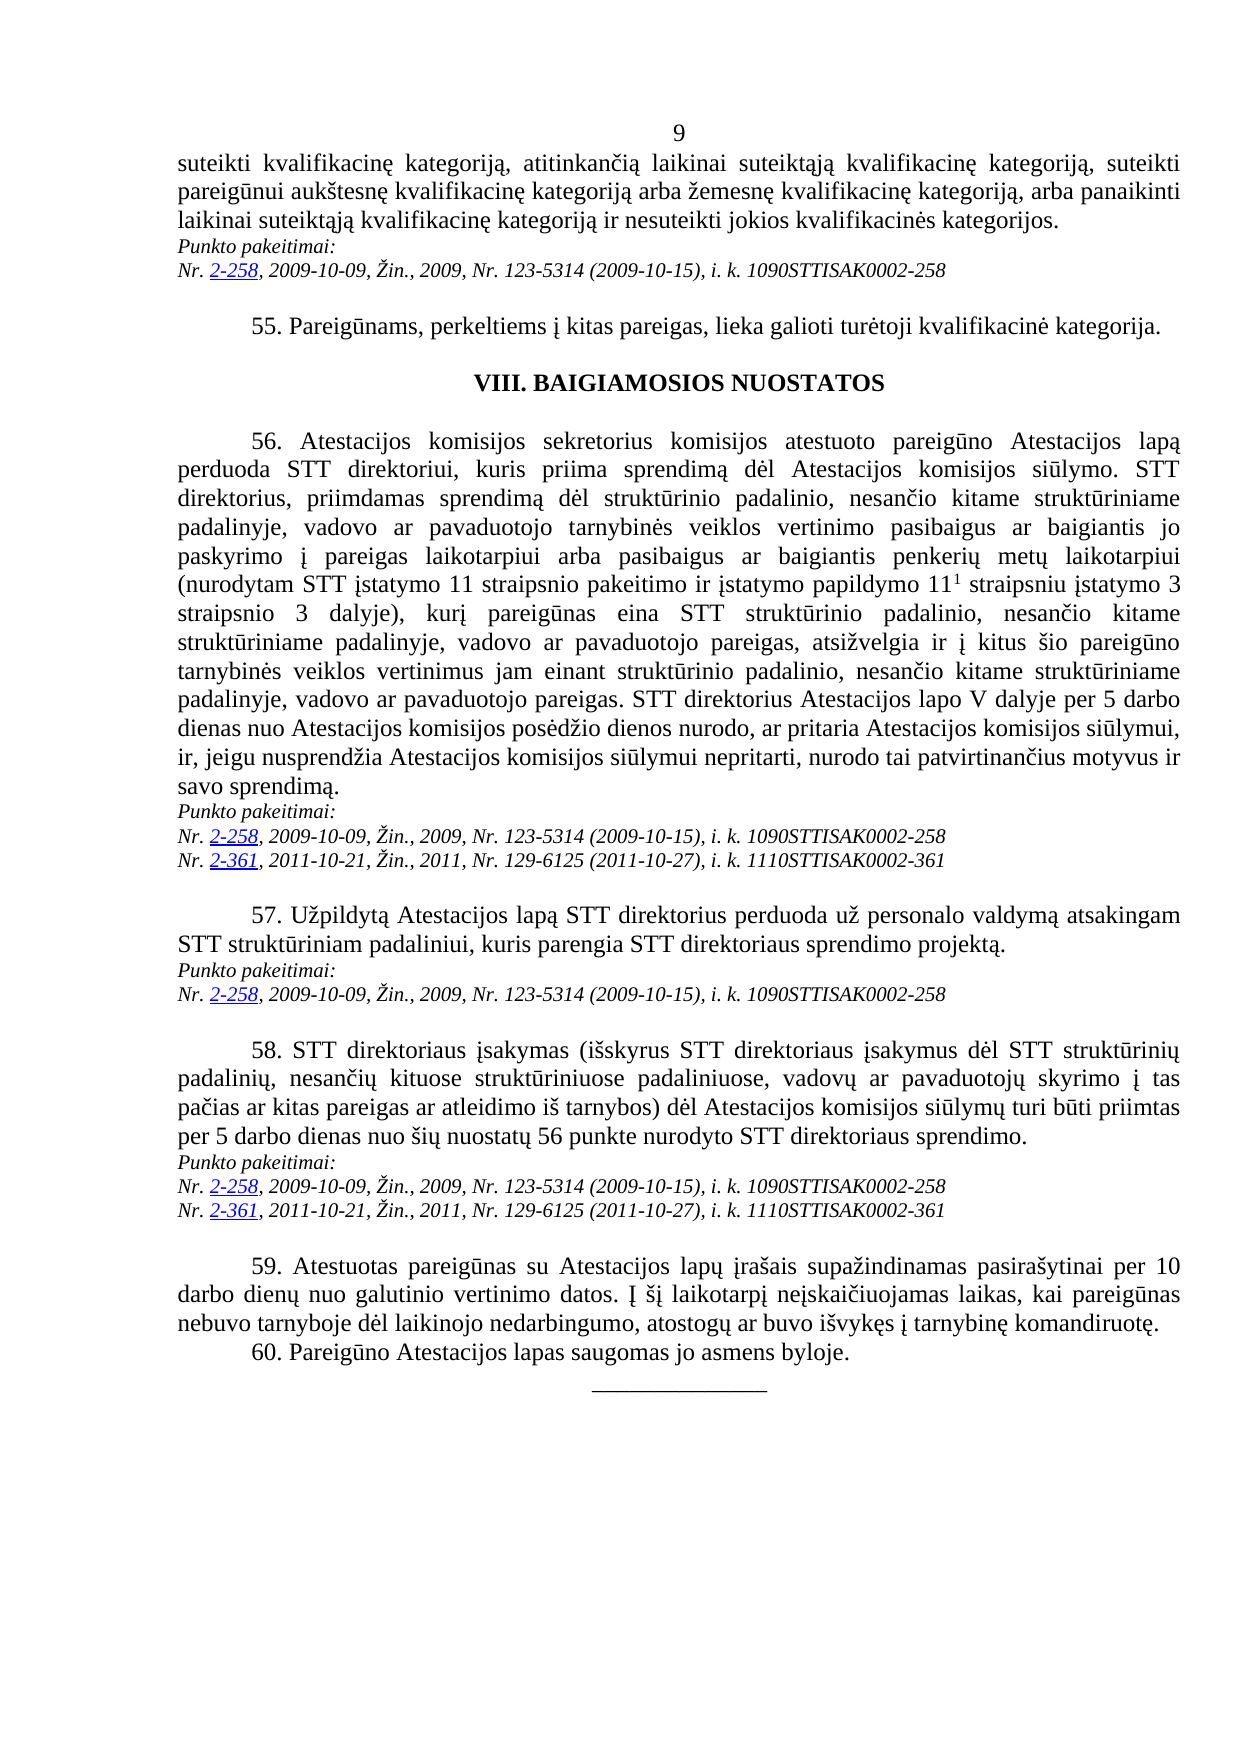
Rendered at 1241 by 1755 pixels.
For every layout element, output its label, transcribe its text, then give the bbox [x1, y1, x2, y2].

text ______________ [177, 1366, 1181, 1394]
text Nr. 2-258, 2009-10-09, Žin., 2009, Nr. 123-5314 (2009-10-15), i. k. 1090STTISAK0002-258 [177, 823, 1181, 848]
text 57. Užpildytą Atestacijos lapą STT direktorius perduoda už personalo valdymą atsakingam STT struktūriniam padaliniui, kuris parengia STT direktoriaus sprendimo projektą. [177, 900, 1181, 958]
text Nr. 2-361, 2011-10-21, Žin., 2011, Nr. 129-6125 (2011-10-27), i. k. 1110STTISAK0002-361 [177, 1198, 1181, 1222]
text Nr. 2-258, 2009-10-09, Žin., 2009, Nr. 123-5314 (2009-10-15), i. k. 1090STTISAK0002-258 [177, 1174, 1181, 1198]
text 55. Pareigūnams, perkeltiems į kitas pareigas, lieka galioti turėtoji kvalifikacinė kategorija. [177, 311, 1181, 339]
text Punkto pakeitimai: [177, 234, 1181, 258]
text Nr. 2-361, 2011-10-21, Žin., 2011, Nr. 129-6125 (2011-10-27), i. k. 1110STTISAK0002-361 [177, 848, 1181, 872]
text Punkto pakeitimai: [177, 799, 1181, 823]
text suteikti kvalifikacinę kategoriją, atitinkančią laikinai suteiktąją kvalifikacinę kategoriją, suteikti pareigūnui aukštesnę kvalifikacinę kategoriją arba žemesnę kvalifikacinę kategoriją, arba panaikinti laikinai suteiktąją kvalifikacinę kategoriją ir nesuteikti jokios kvalifikacinės kategorijos. [177, 148, 1181, 234]
text 60. Pareigūno Atestacijos lapas saugomas jo asmens byloje. [177, 1337, 1181, 1366]
text 58. STT direktoriaus įsakymas (išskyrus STT direktoriaus įsakymus dėl STT struktūrinių padalinių, nesančių kituose struktūriniuose padaliniuose, vadovų ar pavaduotojų skyrimo į tas pačias ar kitas pareigas ar atleidimo iš tarnybos) dėl Atestacijos komisijos siūlymų turi būti priimtas per 5 darbo dienas nuo šių nuostatų 56 punkte nurodyto STT direktoriaus sprendimo. [177, 1035, 1181, 1150]
text VIII. BAIGIAMOSIOS NUOSTATOS [177, 368, 1181, 397]
text Punkto pakeitimai: [177, 958, 1181, 982]
text 59. Atestuotas pareigūnas su Atestacijos lapų įrašais supažindinamas pasirašytinai per 10 darbo dienų nuo galutinio vertinimo datos. Į šį laikotarpį neįskaičiuojamas laikas, kai pareigūnas nebuvo tarnyboje dėl laikinojo nedarbingumo, atostogų ar buvo išvykęs į tarnybinę komandiruotę. [177, 1251, 1181, 1337]
text Punkto pakeitimai: [177, 1150, 1181, 1174]
text 56. Atestacijos komisijos sekretorius komisijos atestuoto pareigūno Atestacijos lapą perduoda STT direktoriui, kuris priima sprendimą dėl Atestacijos komisijos siūlymo. STT direktorius, priimdamas sprendimą dėl struktūrinio padalinio, nesančio kitame struktūriniame padalinyje, vadovo ar pavaduotojo tarnybinės veiklos vertinimo pasibaigus ar baigiantis jo paskyrimo į pareigas laikotarpiui arba pasibaigus ar baigiantis penkerių metų laikotarpiui (nurodytam STT įstatymo 11 straipsnio pakeitimo ir įstatymo papildymo 111 straipsniu įstatymo 3 straipsnio 3 dalyje), kurį pareigūnas eina STT struktūrinio padalinio, nesančio kitame struktūriniame padalinyje, vadovo ar pavaduotojo pareigas, atsižvelgia ir į kitus šio pareigūno tarnybinės veiklos vertinimus jam einant struktūrinio padalinio, nesančio kitame struktūriniame padalinyje, vadovo ar pavaduotojo pareigas. STT direktorius Atestacijos lapo V dalyje per 5 darbo dienas nuo Atestacijos komisijos posėdžio dienos nurodo, ar pritaria Atestacijos komisijos siūlymui, ir, jeigu nusprendžia Atestacijos komisijos siūlymui nepritarti, nurodo tai patvirtinančius motyvus ir savo sprendimą. [177, 426, 1181, 799]
text Nr. 2-258, 2009-10-09, Žin., 2009, Nr. 123-5314 (2009-10-15), i. k. 1090STTISAK0002-258 [177, 982, 1181, 1006]
text Nr. 2-258, 2009-10-09, Žin., 2009, Nr. 123-5314 (2009-10-15), i. k. 1090STTISAK0002-258 [177, 258, 1181, 282]
